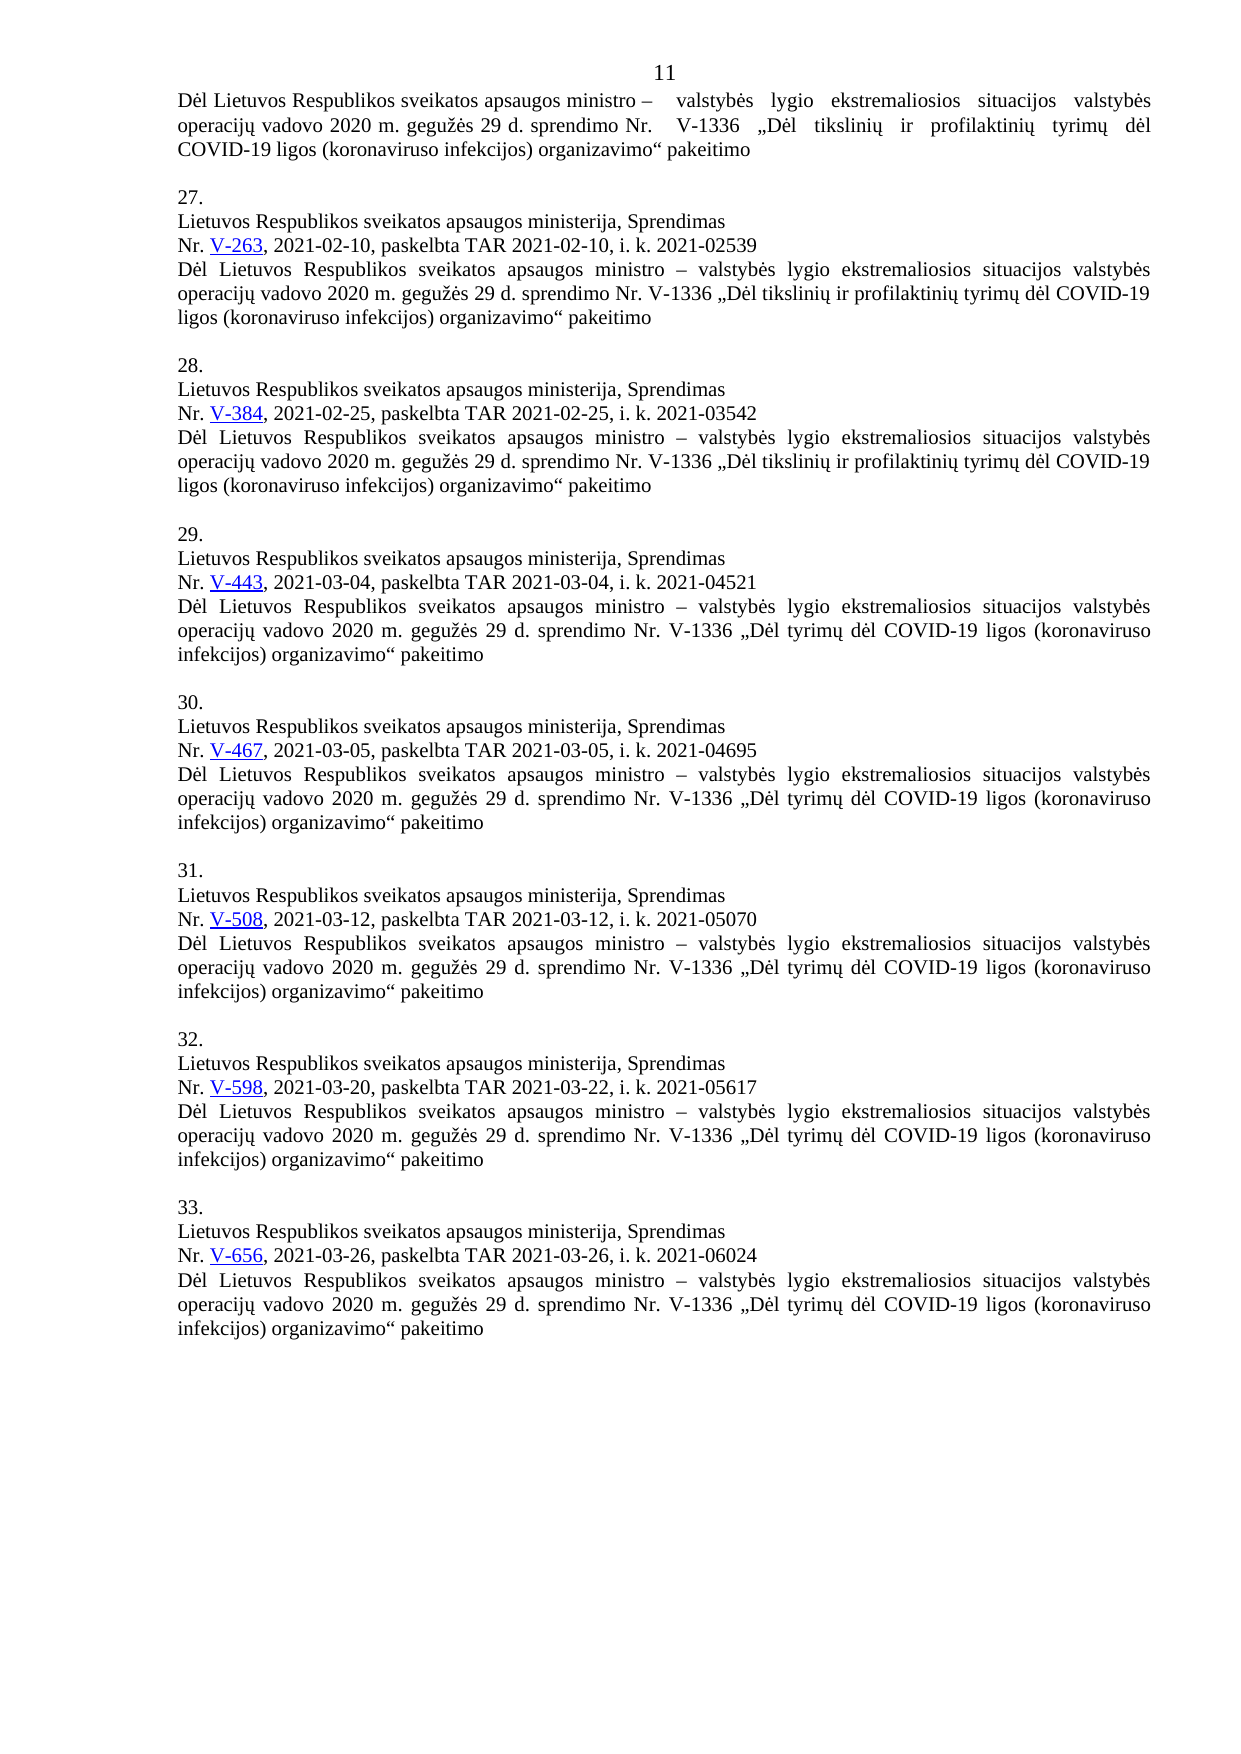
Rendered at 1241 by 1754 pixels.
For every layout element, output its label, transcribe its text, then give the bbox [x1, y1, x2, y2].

text 29. [177, 522, 1152, 546]
text 30. [177, 690, 1152, 714]
text Dėl Lietuvos Respublikos sveikatos apsaugos ministro – valstybės lygio ekstremaliosios situacijos valstybės operacijų vadovo 2020 m. gegužės 29 d. sprendimo Nr. V-1336 „Dėl tyrimų dėl COVID-19 ligos (koronaviruso infekcijos) organizavimo“ pakeitimo [177, 594, 1152, 666]
text 32. [177, 1027, 1152, 1051]
text Dėl Lietuvos Respublikos sveikatos apsaugos ministro – valstybės lygio ekstremaliosios situacijos valstybės operacijų vadovo 2020 m. gegužės 29 d. sprendimo Nr. V-1336 „Dėl tyrimų dėl COVID-19 ligos (koronaviruso infekcijos) organizavimo“ pakeitimo [177, 1267, 1152, 1340]
text Lietuvos Respublikos sveikatos apsaugos ministerija, Sprendimas [177, 1219, 1152, 1243]
text Dėl Lietuvos Respublikos sveikatos apsaugos ministro – valstybės lygio ekstremaliosios situacijos valstybės operacijų vadovo 2020 m. gegužės 29 d. sprendimo Nr. V-1336 „Dėl tyrimų dėl COVID-19 ligos (koronaviruso infekcijos) organizavimo“ pakeitimo [177, 1099, 1152, 1171]
text Nr. V-443, 2021-03-04, paskelbta TAR 2021-03-04, i. k. 2021-04521 [177, 570, 1152, 594]
text Lietuvos Respublikos sveikatos apsaugos ministerija, Sprendimas [177, 209, 1152, 233]
text Lietuvos Respublikos sveikatos apsaugos ministerija, Sprendimas [177, 1051, 1152, 1075]
text Nr. V-263, 2021-02-10, paskelbta TAR 2021-02-10, i. k. 2021-02539 [177, 233, 1152, 257]
text Dėl Lietuvos Respublikos sveikatos apsaugos ministro – valstybės lygio ekstremaliosios situacijos valstybės operacijų vadovo 2020 m. gegužės 29 d. sprendimo Nr. V-1336 „Dėl tyrimų dėl COVID-19 ligos (koronaviruso infekcijos) organizavimo“ pakeitimo [177, 931, 1152, 1003]
text Nr. V-508, 2021-03-12, paskelbta TAR 2021-03-12, i. k. 2021-05070 [177, 907, 1152, 931]
text Lietuvos Respublikos sveikatos apsaugos ministerija, Sprendimas [177, 882, 1152, 907]
text 28. [177, 353, 1152, 377]
text 27. [177, 185, 1152, 209]
text Lietuvos Respublikos sveikatos apsaugos ministerija, Sprendimas [177, 377, 1152, 401]
text Nr. V-656, 2021-03-26, paskelbta TAR 2021-03-26, i. k. 2021-06024 [177, 1243, 1152, 1267]
text Nr. V-384, 2021-02-25, paskelbta TAR 2021-02-25, i. k. 2021-03542 [177, 401, 1152, 425]
text Dėl Lietuvos Respublikos sveikatos apsaugos ministro – valstybės lygio ekstremaliosios situacijos valstybės operacijų vadovo 2020 m. gegužės 29 d. sprendimo Nr. V-1336 „Dėl tikslinių ir profilaktinių tyrimų dėl COVID-19 ligos (koronaviruso infekcijos) organizavimo“ pakeitimo [177, 425, 1152, 497]
text Lietuvos Respublikos sveikatos apsaugos ministerija, Sprendimas [177, 546, 1152, 570]
text Nr. V-598, 2021-03-20, paskelbta TAR 2021-03-22, i. k. 2021-05617 [177, 1075, 1152, 1099]
text Dėl Lietuvos Respublikos sveikatos apsaugos ministro – valstybės lygio ekstremaliosios situacijos valstybės operacijų vadovo 2020 m. gegužės 29 d. sprendimo Nr. V-1336 „Dėl tyrimų dėl COVID-19 ligos (koronaviruso infekcijos) organizavimo“ pakeitimo [177, 762, 1152, 834]
text Dėl Lietuvos Respublikos sveikatos apsaugos ministro – valstybės lygio ekstremaliosios situacijos valstybės operacijų vadovo 2020 m. gegužės 29 d. sprendimo Nr. V-1336 „Dėl tikslinių ir profilaktinių tyrimų dėl COVID-19 ligos (koronaviruso infekcijos) organizavimo“ pakeitimo [177, 257, 1152, 329]
text 31. [177, 858, 1152, 882]
text 33. [177, 1195, 1152, 1219]
text Dėl Lietuvos Respublikos sveikatos apsaugos ministro – valstybės lygio ekstremaliosios situacijos valstybės operacijų vadovo 2020 m. gegužės 29 d. sprendimo Nr. V-1336 „Dėl tikslinių ir profilaktinių tyrimų dėl COVID-19 ligos (koronaviruso infekcijos) organizavimo“ pakeitimo [177, 88, 1152, 161]
text Lietuvos Respublikos sveikatos apsaugos ministerija, Sprendimas [177, 714, 1152, 738]
text Nr. V-467, 2021-03-05, paskelbta TAR 2021-03-05, i. k. 2021-04695 [177, 738, 1152, 762]
